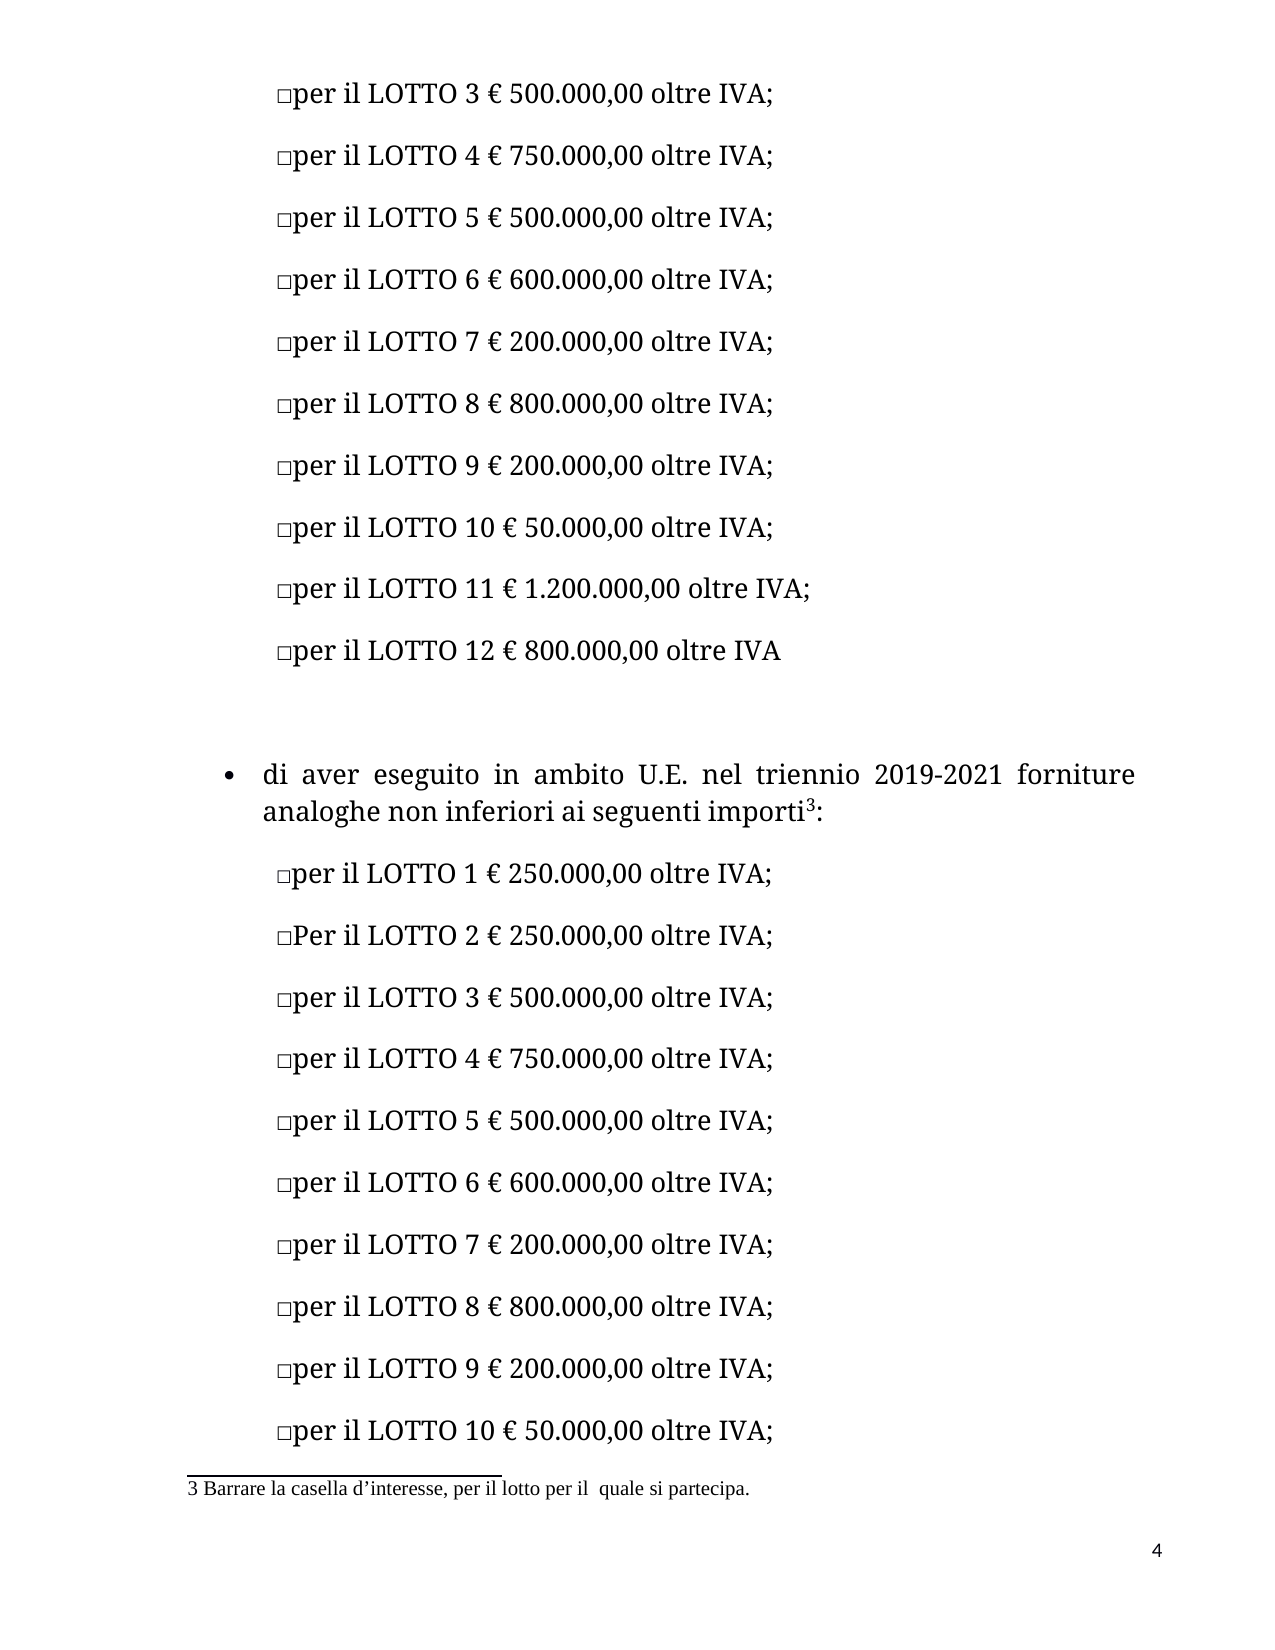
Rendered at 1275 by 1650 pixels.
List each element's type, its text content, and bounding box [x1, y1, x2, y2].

text ☐per il LOTTO 12 € 800.000,00 oltre IVA [276, 632, 1137, 669]
text ☐per il LOTTO 9 € 200.000,00 oltre IVA; [276, 446, 1137, 483]
text ☐per il LOTTO 7 € 200.000,00 oltre IVA; [276, 322, 1137, 359]
text ☐per il LOTTO 7 € 200.000,00 oltre IVA; [276, 1226, 1137, 1262]
text ☐per il LOTTO 6 € 600.000,00 oltre IVA; [276, 261, 1137, 297]
text ☐per il LOTTO 1 € 250.000,00 oltre IVA; [276, 854, 1137, 891]
text ☐per il LOTTO 4 € 750.000,00 oltre IVA; [276, 1040, 1137, 1077]
text ☐Per il LOTTO 2 € 250.000,00 oltre IVA; [276, 916, 1137, 953]
text ☐per il LOTTO 9 € 200.000,00 oltre IVA; [276, 1349, 1137, 1386]
list di aver eseguito in ambito U.E. nel triennio 2019-2021 forniture analoghe non inferiori ai seguenti importi: [225, 756, 1137, 829]
text ☐per il LOTTO 10 € 50.000,00 oltre IVA; [276, 1411, 1137, 1448]
text ☐per il LOTTO 5 € 500.000,00 oltre IVA; [276, 1102, 1137, 1139]
text ☐per il LOTTO 8 € 800.000,00 oltre IVA; [276, 384, 1137, 421]
text ☐per il LOTTO 6 € 600.000,00 oltre IVA; [276, 1164, 1137, 1201]
text ☐per il LOTTO 5 € 500.000,00 oltre IVA; [276, 199, 1137, 236]
text ☐per il LOTTO 3 € 500.000,00 oltre IVA; [276, 978, 1137, 1015]
text ☐per il LOTTO 10 € 50.000,00 oltre IVA; [276, 508, 1137, 545]
list Barrare la casella d’interesse, per il lotto per il quale si partecipa. [187, 1476, 1137, 1500]
text ☐per il LOTTO 4 € 750.000,00 oltre IVA; [276, 137, 1137, 174]
text ☐per il LOTTO 8 € 800.000,00 oltre IVA; [276, 1287, 1137, 1324]
text ☐per il LOTTO 11 € 1.200.000,00 oltre IVA; [276, 570, 1137, 607]
text ☐per il LOTTO 3 € 500.000,00 oltre IVA; [276, 75, 1137, 112]
